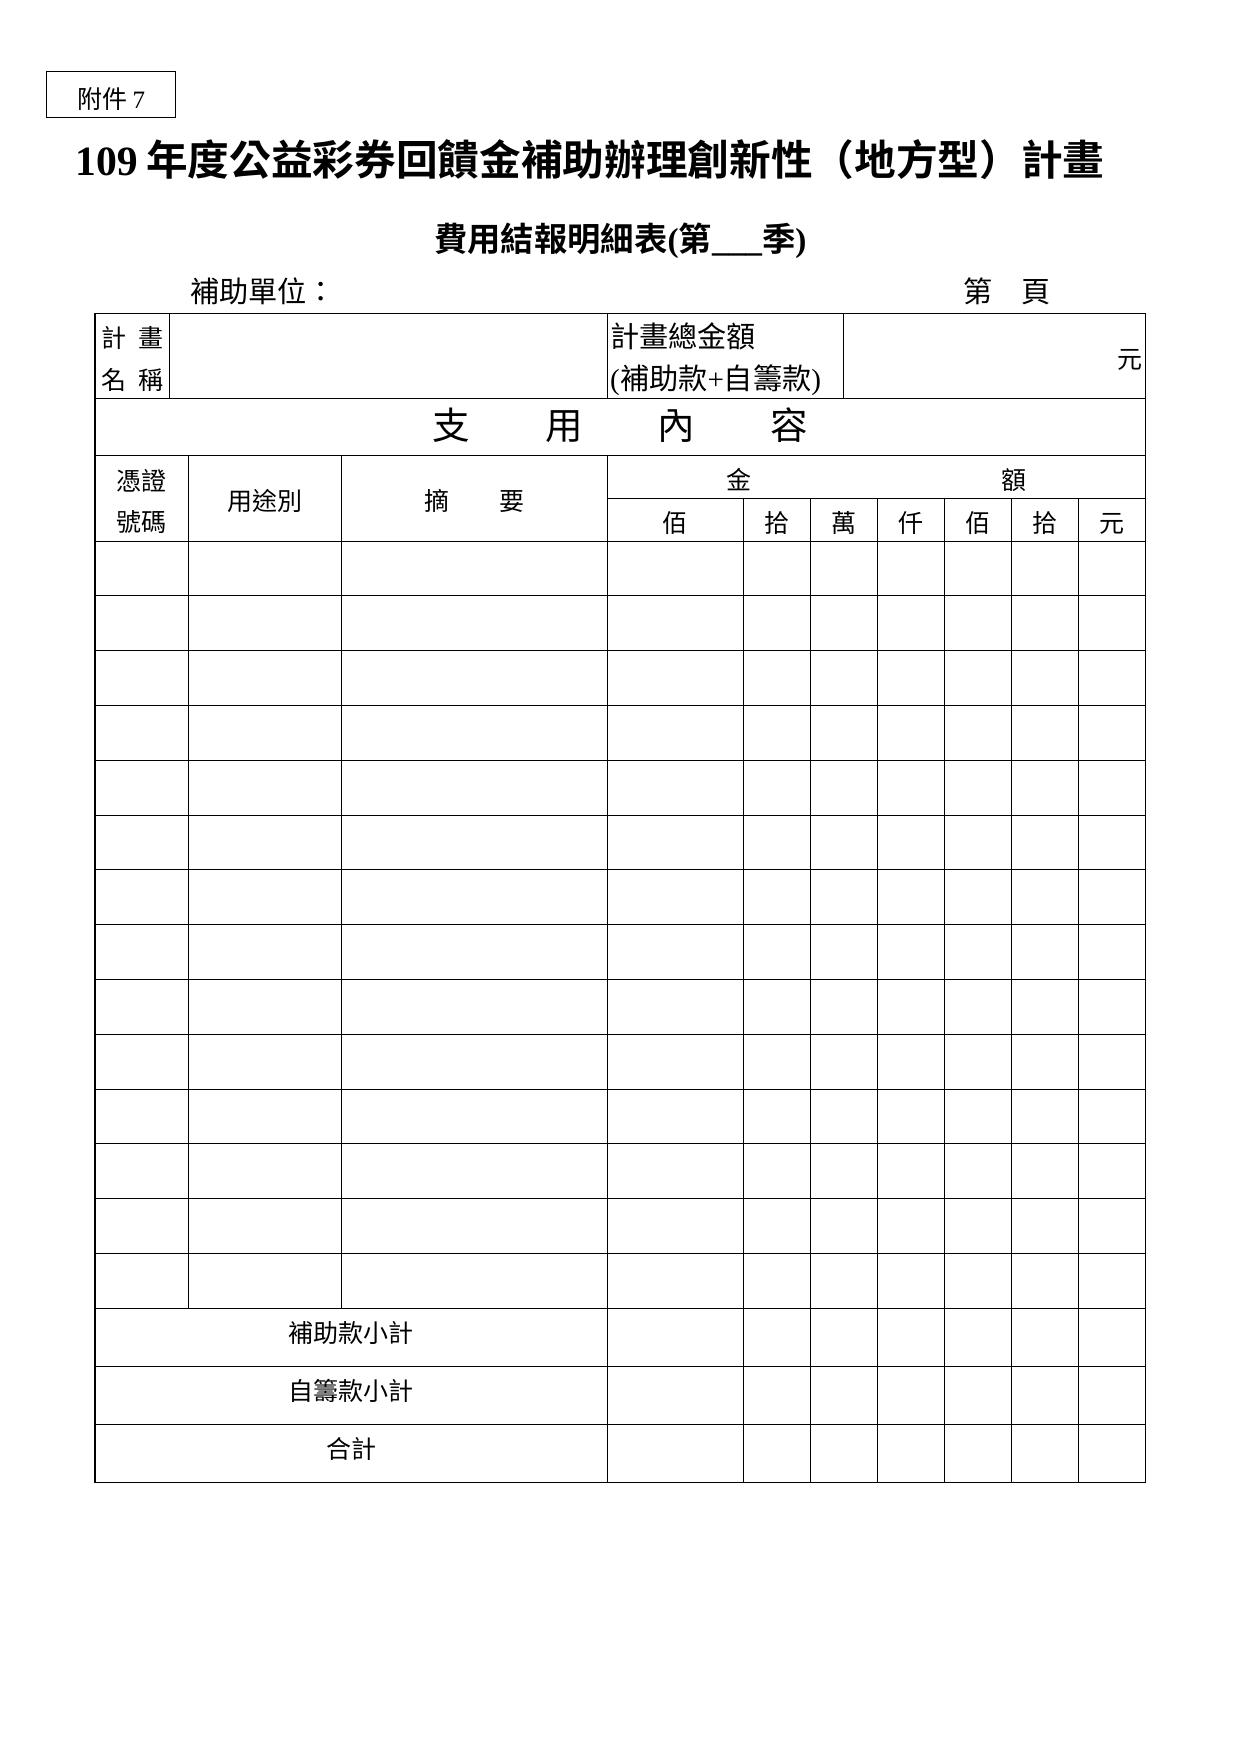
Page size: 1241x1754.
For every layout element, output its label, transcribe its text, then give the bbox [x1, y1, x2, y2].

table_cell [878, 925, 944, 979]
table_cell [96, 1090, 188, 1143]
table_cell [96, 925, 188, 979]
table_cell [1012, 1309, 1078, 1366]
table_cell [744, 1144, 810, 1198]
table_cell [189, 816, 341, 869]
table_cell [878, 1425, 944, 1482]
table_cell [189, 870, 341, 924]
table_cell [189, 1254, 341, 1308]
table_cell [744, 542, 810, 595]
table_cell 拾 [1012, 499, 1078, 541]
table_header 計畫總金額 (補助款+自籌款) [608, 314, 843, 397]
table_cell [811, 925, 877, 979]
table_cell 佰 [608, 499, 743, 541]
table_cell [945, 1367, 1011, 1424]
table_cell [878, 816, 944, 869]
table_cell [1079, 706, 1145, 760]
table_cell [608, 1254, 743, 1308]
table_cell 拾 [744, 499, 810, 541]
table_cell [878, 1254, 944, 1308]
table_cell [608, 1425, 743, 1482]
table_cell [1012, 596, 1078, 650]
table_cell [811, 1254, 877, 1308]
table_cell [945, 1199, 1011, 1253]
table_cell [1012, 706, 1078, 760]
table_cell [878, 980, 944, 1034]
table_cell [96, 651, 188, 705]
table_cell [1079, 1254, 1145, 1308]
table_cell [1079, 761, 1145, 814]
table_cell [811, 706, 877, 760]
table_cell [608, 870, 743, 924]
table_cell [608, 542, 743, 595]
table_cell [811, 596, 877, 650]
table_cell [608, 925, 743, 979]
table_cell [1012, 980, 1078, 1034]
table_header 元 [844, 314, 1145, 397]
table_cell [608, 1090, 743, 1143]
table_cell 自籌款小計 [96, 1367, 607, 1424]
table_cell [945, 761, 1011, 814]
table_cell [811, 816, 877, 869]
table_cell [744, 816, 810, 869]
table_cell [878, 596, 944, 650]
table_cell [945, 542, 1011, 595]
table_cell [96, 761, 188, 814]
table_cell [189, 1035, 341, 1088]
table_cell [1079, 1199, 1145, 1253]
table_cell [342, 706, 607, 760]
table_cell [1012, 1144, 1078, 1198]
table_cell [342, 1254, 607, 1308]
table_cell [96, 816, 188, 869]
table_cell [189, 1090, 341, 1143]
table_cell [96, 542, 188, 595]
table_cell 補助款小計 [96, 1309, 607, 1366]
table_cell [96, 1035, 188, 1088]
table_cell 佰 [945, 499, 1011, 541]
table_cell [189, 1199, 341, 1253]
table_cell [1012, 1090, 1078, 1143]
table_cell [1079, 1367, 1145, 1424]
table_cell 仟 [878, 499, 944, 541]
table_cell [744, 1090, 810, 1143]
table_cell [1079, 1144, 1145, 1198]
table_cell [945, 816, 1011, 869]
table_cell [744, 596, 810, 650]
table_cell [1012, 651, 1078, 705]
table_cell [342, 925, 607, 979]
table_cell 支 用 內 容 [96, 399, 1145, 455]
table_cell [96, 980, 188, 1034]
table_cell [608, 651, 743, 705]
table_cell [811, 542, 877, 595]
table_cell [96, 1199, 188, 1253]
table_cell [189, 596, 341, 650]
table_cell [945, 651, 1011, 705]
table_cell [945, 1425, 1011, 1482]
table_cell [608, 1367, 743, 1424]
table_cell [1079, 870, 1145, 924]
table_cell [608, 980, 743, 1034]
table_cell [878, 706, 944, 760]
table_cell 摘 要 [342, 456, 607, 541]
table_cell [608, 1309, 743, 1366]
table_cell [608, 706, 743, 760]
table_cell [811, 870, 877, 924]
table_cell [1012, 1254, 1078, 1308]
table_cell [1079, 816, 1145, 869]
table_cell [1079, 596, 1145, 650]
table_cell [878, 1309, 944, 1366]
table_cell [96, 1144, 188, 1198]
table_cell [342, 1199, 607, 1253]
table_cell [189, 1144, 341, 1198]
table_cell [945, 870, 1011, 924]
table_cell [1012, 925, 1078, 979]
table_cell [189, 761, 341, 814]
table_cell 元 [1079, 499, 1145, 541]
table_cell [189, 706, 341, 760]
table_cell [1079, 925, 1145, 979]
table_cell [878, 870, 944, 924]
table_cell [1012, 1199, 1078, 1253]
table_cell [96, 706, 188, 760]
table_cell [878, 651, 944, 705]
table_cell [342, 596, 607, 650]
table_cell [1012, 816, 1078, 869]
table_cell 萬 [811, 499, 877, 541]
table_cell [878, 761, 944, 814]
table_cell [96, 1254, 188, 1308]
table_cell [945, 1309, 1011, 1366]
table_cell [608, 816, 743, 869]
table_cell [945, 706, 1011, 760]
table_cell [744, 1367, 810, 1424]
table_cell [342, 816, 607, 869]
table_cell [1012, 1425, 1078, 1482]
table_cell 用途別 [189, 456, 341, 541]
table_cell [744, 1035, 810, 1088]
table_cell [744, 925, 810, 979]
table_cell [811, 980, 877, 1034]
table_cell [1012, 870, 1078, 924]
table_cell [744, 706, 810, 760]
table_cell [1012, 542, 1078, 595]
text 附件7 [62, 80, 160, 109]
table_cell [608, 596, 743, 650]
table_cell [342, 542, 607, 595]
text 109年度公益彩券回饋金補助辦理創新性（地方型）計畫 [75, 142, 1165, 184]
table_cell [811, 1425, 877, 1482]
table_cell [342, 761, 607, 814]
table_cell [342, 1035, 607, 1088]
table_cell [1079, 1035, 1145, 1088]
table_cell [1079, 542, 1145, 595]
table_cell 金 額 [608, 456, 1145, 498]
table_cell [1079, 1425, 1145, 1482]
table_cell [744, 1425, 810, 1482]
table_cell [811, 1090, 877, 1143]
table_cell [342, 870, 607, 924]
table_cell [878, 1144, 944, 1198]
table_cell [878, 1199, 944, 1253]
table_cell [1079, 1309, 1145, 1366]
table_cell [878, 542, 944, 595]
table_cell [744, 761, 810, 814]
table_cell [189, 925, 341, 979]
table_cell [945, 1035, 1011, 1088]
table_cell 合計 [96, 1425, 607, 1482]
table_cell [744, 870, 810, 924]
table_cell [342, 1144, 607, 1198]
table_cell [744, 1254, 810, 1308]
table_cell [811, 1199, 877, 1253]
table_cell [342, 980, 607, 1034]
table_cell [744, 651, 810, 705]
table_cell [608, 1199, 743, 1253]
table_cell [608, 1144, 743, 1198]
table_cell [1079, 980, 1145, 1034]
table_cell [811, 1367, 877, 1424]
table_cell [96, 596, 188, 650]
table_cell [945, 596, 1011, 650]
table_cell [878, 1035, 944, 1088]
table_cell [342, 1090, 607, 1143]
table_cell [945, 1254, 1011, 1308]
table_header [170, 314, 607, 397]
table_cell [744, 1199, 810, 1253]
table_cell [189, 980, 341, 1034]
table_cell [744, 980, 810, 1034]
table_cell [96, 870, 188, 924]
table_cell [608, 1035, 743, 1088]
table_cell [878, 1090, 944, 1143]
table_cell [811, 651, 877, 705]
table_cell 憑證 號碼 [96, 456, 188, 541]
table_header 計 畫 名 稱 [96, 314, 169, 397]
table_cell [189, 542, 341, 595]
table_cell [1079, 651, 1145, 705]
text 費用結報明細表(第___季) [75, 213, 1165, 261]
table_cell [811, 1309, 877, 1366]
table_cell [189, 651, 341, 705]
table_cell [878, 1367, 944, 1424]
table_cell [945, 1090, 1011, 1143]
table_cell [1079, 1090, 1145, 1143]
table_cell [744, 1309, 810, 1366]
table_cell [1012, 1367, 1078, 1424]
table_cell [1012, 1035, 1078, 1088]
table_cell [811, 1035, 877, 1088]
table_cell [945, 980, 1011, 1034]
table_cell [342, 651, 607, 705]
table_cell [608, 761, 743, 814]
table_cell [945, 1144, 1011, 1198]
table_cell [811, 1144, 877, 1198]
text 補助單位： 第 頁 [75, 261, 1165, 313]
table_cell [945, 925, 1011, 979]
table_cell [811, 761, 877, 814]
table_cell [1012, 761, 1078, 814]
